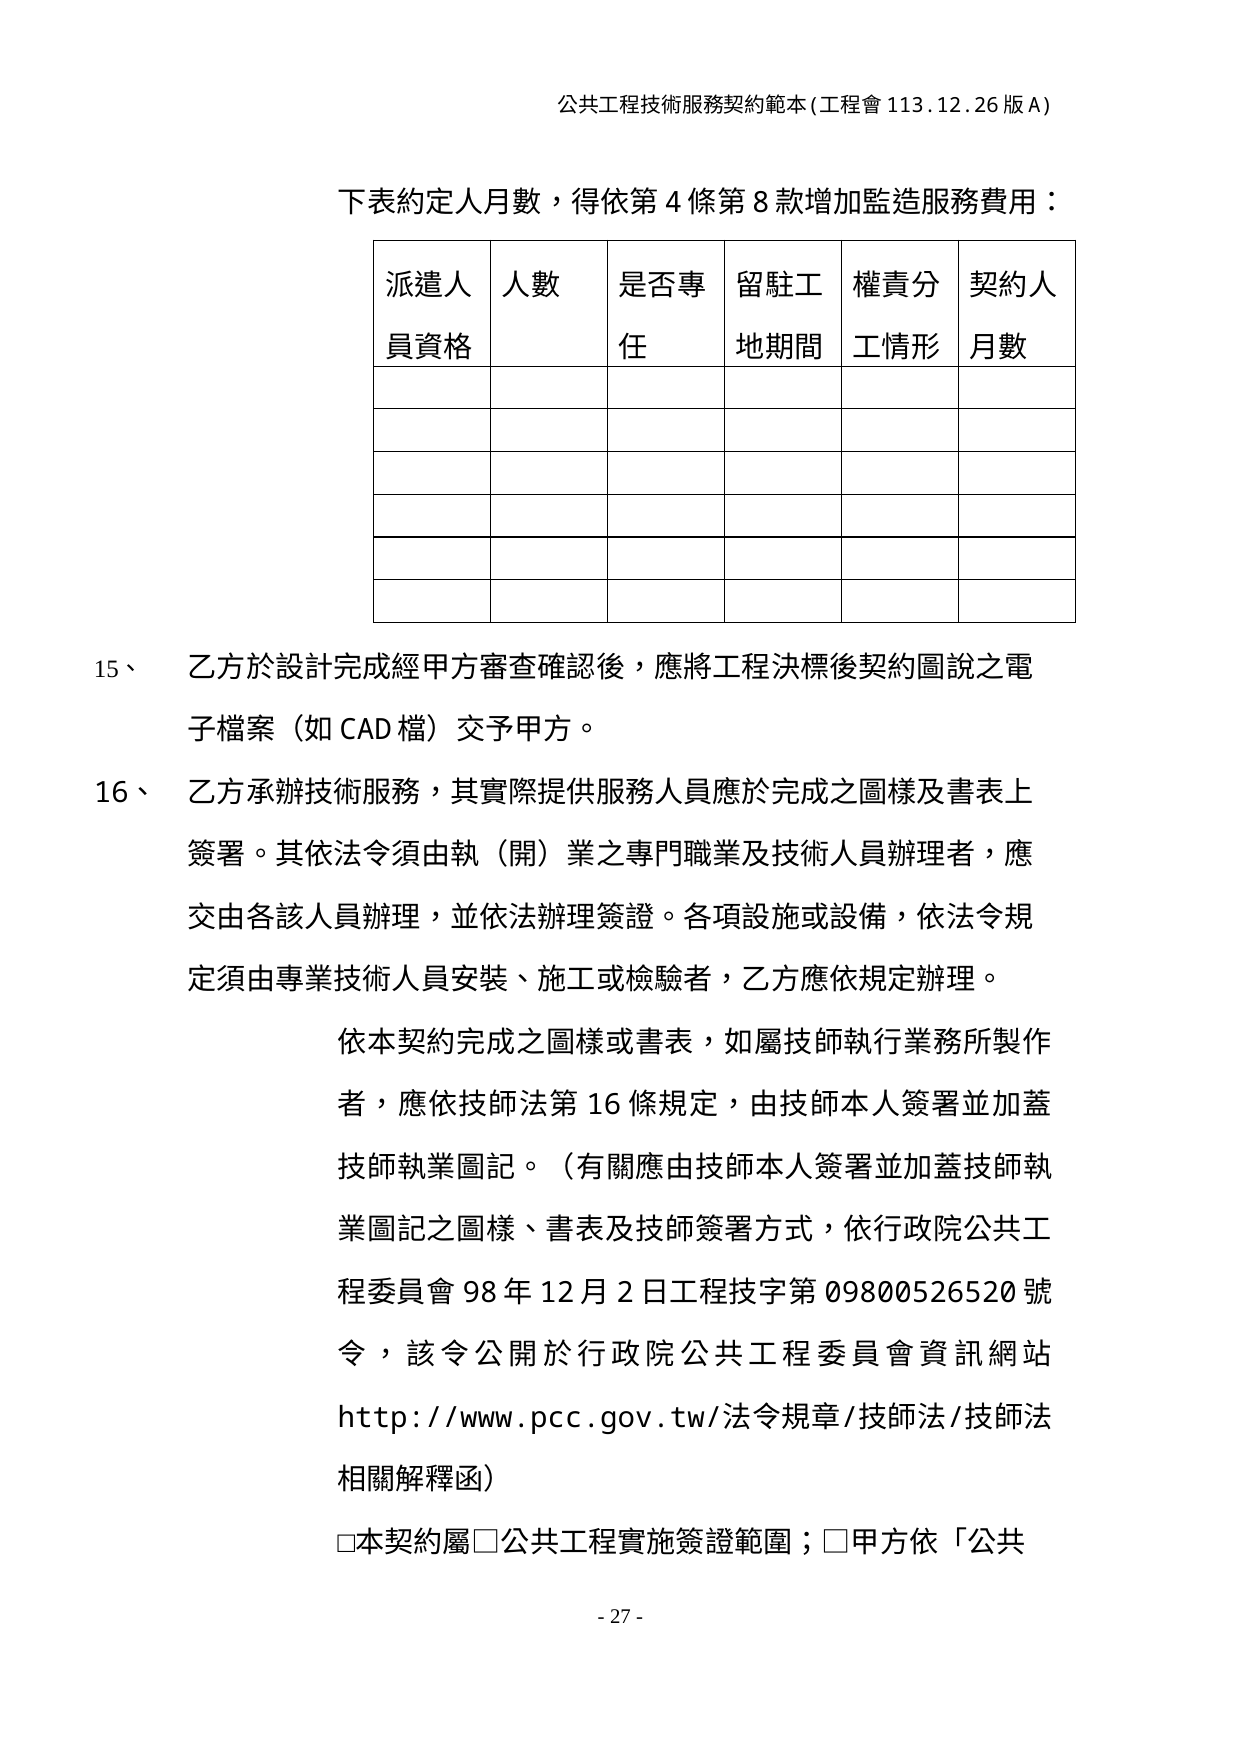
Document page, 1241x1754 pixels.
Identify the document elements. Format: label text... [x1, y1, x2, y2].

table_cell [842, 495, 958, 536]
table_cell [374, 409, 490, 451]
table_cell [842, 580, 958, 622]
table_cell [959, 580, 1075, 622]
table_cell [959, 409, 1075, 451]
table_cell [842, 409, 958, 451]
table_header 是否專任 [608, 241, 724, 366]
table_cell [491, 367, 607, 408]
table_cell [959, 538, 1075, 579]
table_cell [491, 580, 607, 622]
table_cell [842, 538, 958, 579]
table_cell [491, 409, 607, 451]
table_cell [725, 495, 841, 536]
list 乙方承辦技術服務，其實際提供服務人員應於完成之圖樣及書表上簽署。其依法令須由執（開）業之專門職業及技術人員辦理者，應交由各該人員辦理，並依法辦理簽證。各項設施或設備，依法令規定須由專業技術人員安裝、施工或檢驗者，乙方應依規定辦理。 [94, 748, 1053, 998]
table_cell [374, 538, 490, 579]
table_cell [608, 538, 724, 579]
table_cell [608, 495, 724, 536]
table_cell [374, 452, 490, 494]
table_header 權責分工情形 [842, 241, 958, 366]
table_cell [374, 580, 490, 622]
table_cell [608, 580, 724, 622]
table_cell [959, 452, 1075, 494]
list 乙方於設計完成經甲方審查確認後，應將工程決標後契約圖說之電子檔案（如CAD檔）交予甲方。 [94, 623, 1053, 748]
table_header 人數 [491, 241, 607, 366]
table_cell [725, 409, 841, 451]
table_cell [491, 452, 607, 494]
table_cell [959, 495, 1075, 536]
list 本案委託技術服務範圍若包括監造者，乙方於工程契約工期內派遣人員留駐工地，持續性監督施工廠商按契約及設計圖說施工及查證施工廠商履約之監造人力計畫表如下（由甲方於招標時依預算規模、技服辦法第7條第2項規定及公共工程施工品質管理作業要點第10點填寫），因不可歸責於乙方之事由，致留駐工地期間超過下表約定人月數，得依第4條第8款增加監造服務費用： [244, 158, 1053, 221]
table_cell [374, 367, 490, 408]
text □本契約屬□公共工程實施簽證範圍；□甲方依「公共工程專業技師簽證規則」第5條第3項規定，另行擇定應實施簽證範圍： (由甲方於招標時載明)及項目： (由甲方於招標時載明)。其簽證應依下列規定辦理。 [337, 1498, 1053, 1560]
text 依本契約完成之圖樣或書表，如屬技師執行業務所製作者，應依技師法第16條規定，由技師本人簽署並加蓋技師執業圖記。（有關應由技師本人簽署並加蓋技師執業圖記之圖樣、書表及技師簽署方式，依行政院公共工程委員會98年12月2日工程技字第09800526520號令，該令公開於行政院公共工程委員會資訊網站http://www.pcc.gov.tw/法令規章/技師法/技師法相關解釋函） [337, 998, 1053, 1498]
table_cell [959, 367, 1075, 408]
table_cell [374, 495, 490, 536]
table_cell [491, 495, 607, 536]
table_header 留駐工地期間 [725, 241, 841, 366]
table_header 派遣人員資格 [374, 241, 490, 366]
table_cell [725, 580, 841, 622]
table_cell [608, 452, 724, 494]
table_cell [491, 538, 607, 579]
table_cell [725, 367, 841, 408]
table_cell [725, 538, 841, 579]
table_cell [842, 452, 958, 494]
table_cell [725, 452, 841, 494]
table_cell [608, 367, 724, 408]
table_header 契約人月數 [959, 241, 1075, 366]
table_cell [608, 409, 724, 451]
table_cell [842, 367, 958, 408]
